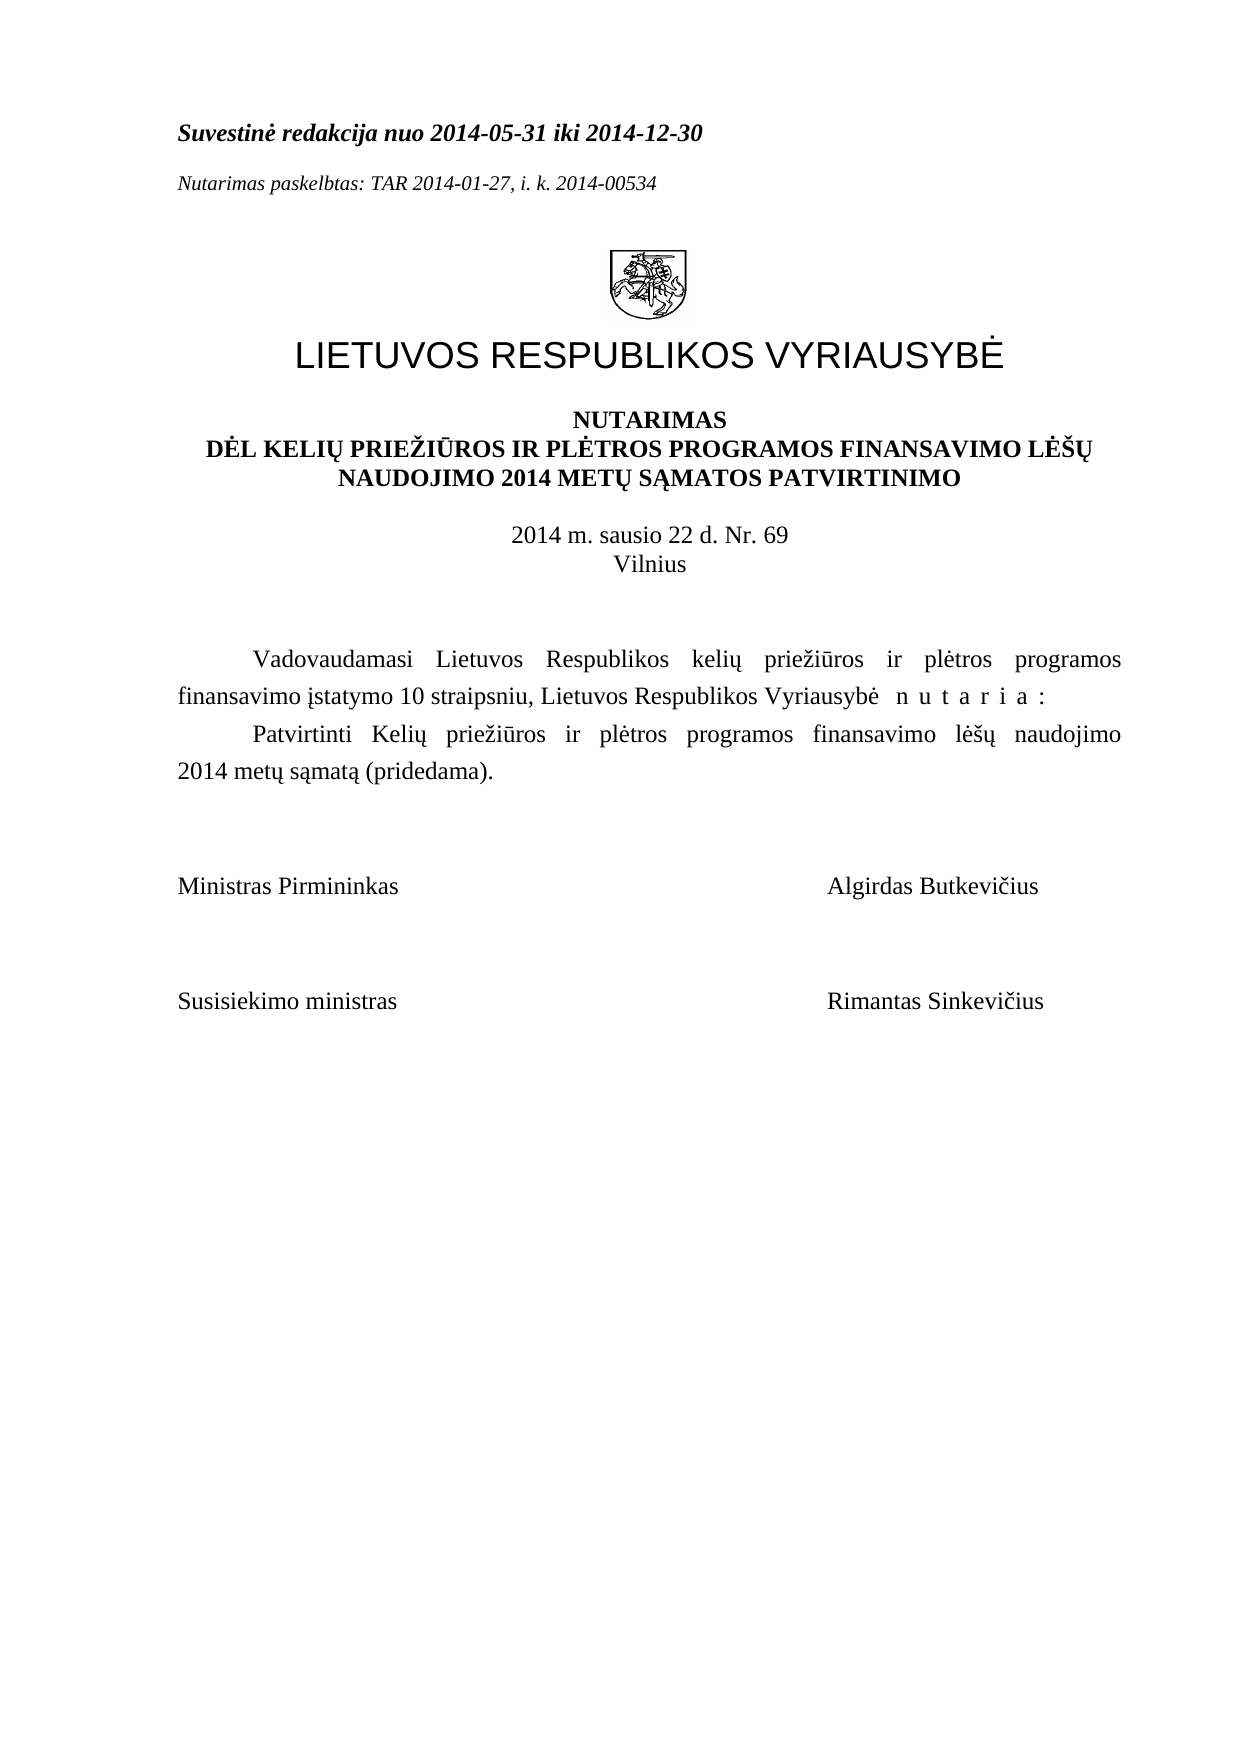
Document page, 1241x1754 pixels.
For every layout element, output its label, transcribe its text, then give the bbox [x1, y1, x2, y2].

text Patvirtinti Kelių priežiūros ir plėtros programos finansavimo lėšų naudojimo 2014 metų sąmatą (pridedama). [177, 710, 1122, 785]
text Dėl KELIŲ PRIEŽIŪROS IR PLĖTROS PROGRAMOS FINANSAVIMO LĖŠŲ NAUDOJIMO 2014 METŲ SĄMATOS PATVIRTINIMO [177, 434, 1122, 491]
text 2014 m. sausio 22 d. Nr. 69 Vilnius [177, 520, 1122, 578]
text Susisiekimo ministras Rimantas Sinkevičius [177, 986, 1122, 1015]
text Vadovaudamasi Lietuvos Respublikos kelių priežiūros ir plėtros programos finansavimo įstatymo 10 straipsniu, Lietuvos Respublikos Vyriausybė nutaria: [177, 635, 1122, 710]
text Ministras Pirmininkas Algirdas Butkevičius [177, 871, 1122, 900]
text Suvestinė redakcija nuo 2014-05-31 iki 2014-12-30 [177, 118, 1122, 147]
text Lietuvos Respublikos Vyriausybė [177, 333, 1122, 376]
text Nutarimas paskelbtas: TAR 2014-01-27, i. k. 2014-00534 [177, 171, 1122, 195]
text nutarimas [177, 405, 1122, 434]
